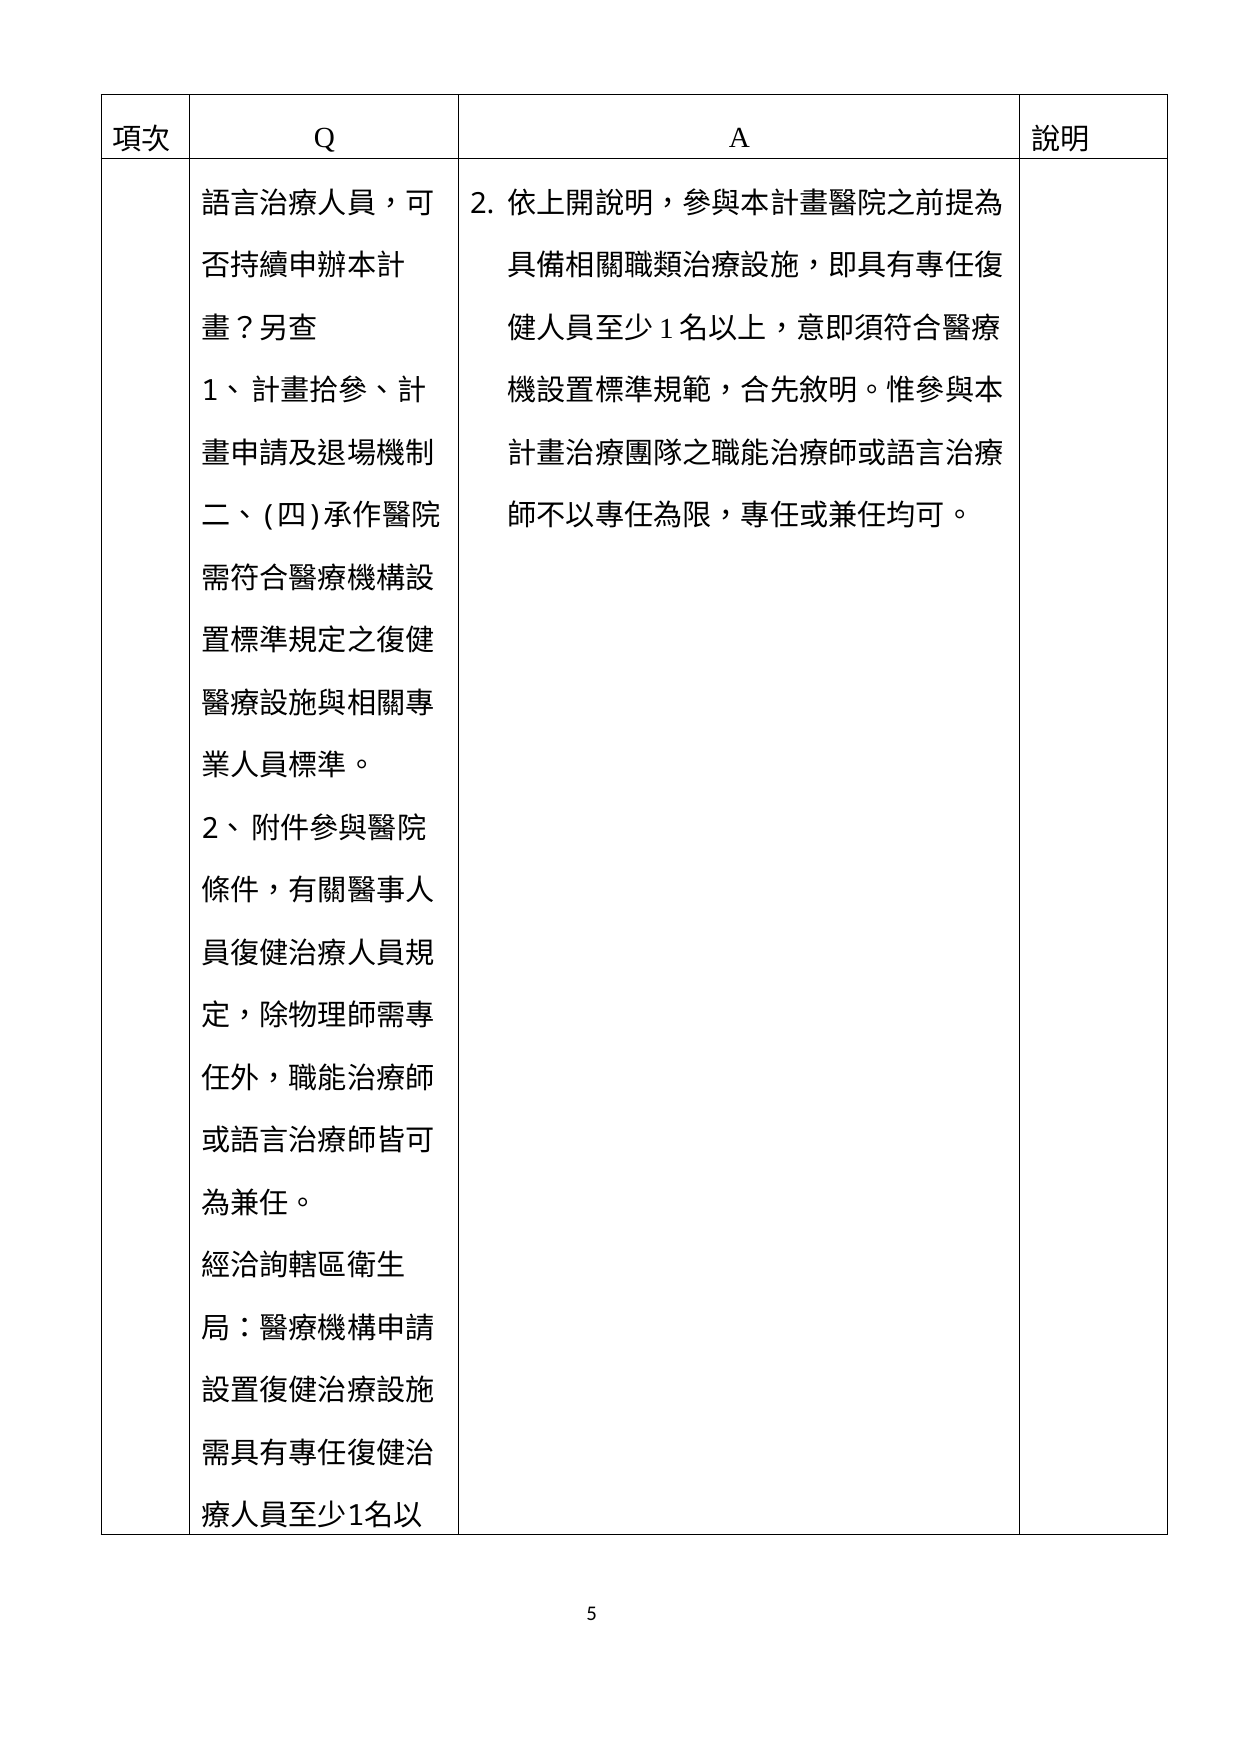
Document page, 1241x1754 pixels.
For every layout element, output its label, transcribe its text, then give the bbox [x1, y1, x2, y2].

table_header A [459, 95, 1019, 158]
table_cell 語言治療人員，可否持續申辦本計畫？另查 1、 計畫拾參、計畫申請及退場機制二、(四)承作醫院需符合醫療機構設置標準規定之復健醫療設施與相關專業人員標準。 2、 附件參與醫院條件，有關醫事人員復健治療人員規定，除物理師需專任外，職能治療師或語言治療師皆可為兼任。 經洽詢轄區衛生局：醫療機構申請設置復健治療設施需具有專任復健治療人員至少1名以 [190, 159, 458, 1534]
table_header Q [190, 95, 458, 158]
table_cell [1020, 159, 1167, 1534]
table_cell [102, 159, 189, 1534]
table_header 說明 [1020, 95, 1167, 158]
table_header 項次 [102, 95, 189, 158]
table_cell 申請加入本計畫應按本計畫各疾病別所訂參與醫院條件辦理。自107年9月30日後，新申請承作本計畫各類照護模式、疾病類別之醫院應具符合本計畫規定之復健職類治療設施及人員，始得核可辦理。 依上開說明，參與本計畫醫院之前提為具備相關職類治療設施，即具有專任復健人員至少1名以上，意即須符合醫療機設置標準規範，合先敘明。惟參與本計畫治療團隊之職能治療師或語言治療師不以專任為限，專任或兼任均可。 [459, 159, 1019, 1534]
